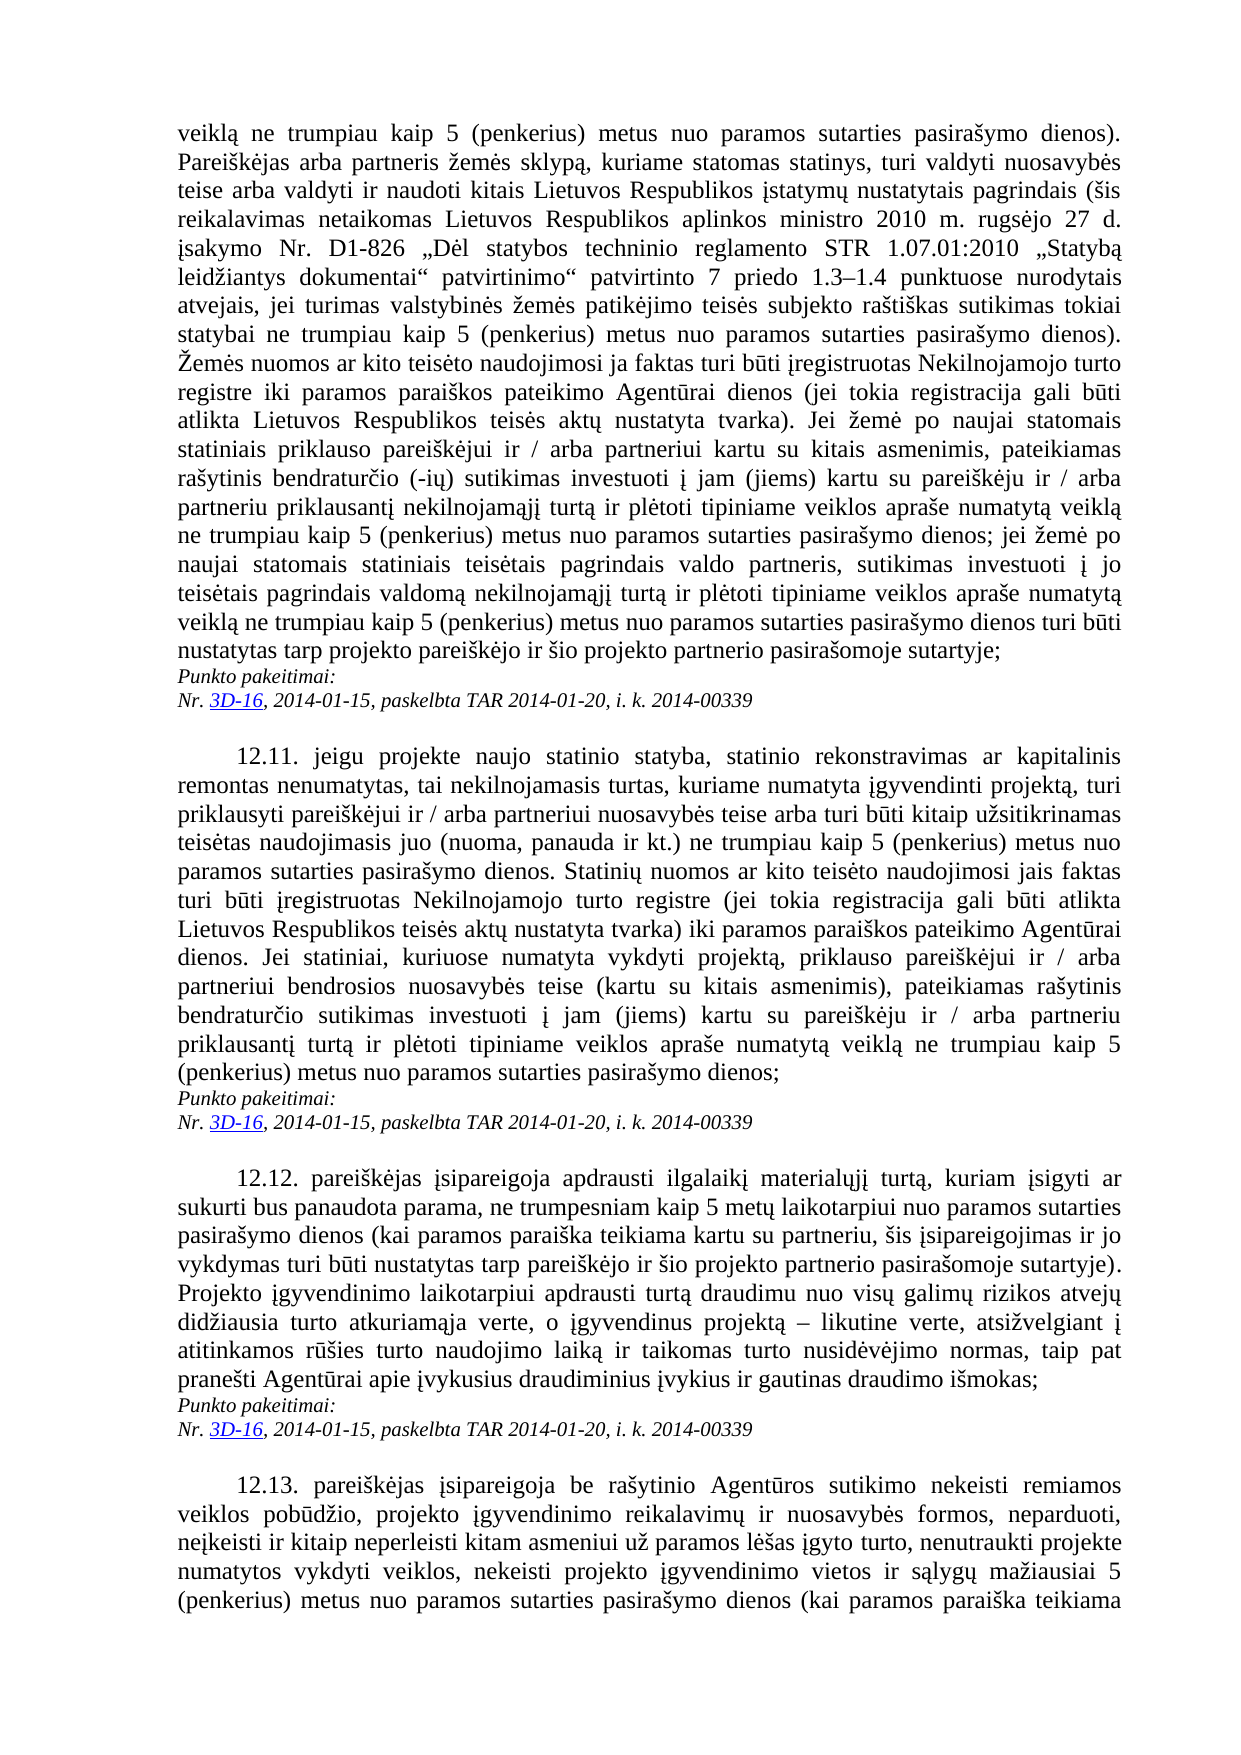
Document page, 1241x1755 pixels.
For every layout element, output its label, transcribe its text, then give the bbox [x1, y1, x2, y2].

text Punkto pakeitimai: [177, 1393, 1122, 1417]
text 12.11. jeigu projekte naujo statinio statyba, statinio rekonstravimas ar kapitalinis remontas nenumatytas, tai nekilnojamasis turtas, kuriame numatyta įgyvendinti projektą, turi priklausyti pareiškėjui ir / arba partneriui nuosavybės teise arba turi būti kitaip užsitikrinamas teisėtas naudojimasis juo (nuoma, panauda ir kt.) ne trumpiau kaip 5 (penkerius) metus nuo paramos sutarties pasirašymo dienos. Statinių nuomos ar kito teisėto naudojimosi jais faktas turi būti įregistruotas Nekilnojamojo turto registre (jei tokia registracija gali būti atlikta Lietuvos Respublikos teisės aktų nustatyta tvarka) iki paramos paraiškos pateikimo Agentūrai dienos. Jei statiniai, kuriuose numatyta vykdyti projektą, priklauso pareiškėjui ir / arba partneriui bendrosios nuosavybės teise (kartu su kitais asmenimis), pateikiamas rašytinis bendraturčio sutikimas investuoti į jam (jiems) kartu su pareiškėju ir / arba partneriu priklausantį turtą ir plėtoti tipiniame veiklos apraše numatytą veiklą ne trumpiau kaip 5 (penkerius) metus nuo paramos sutarties pasirašymo dienos; [177, 741, 1122, 1086]
text 12.12. pareiškėjas įsipareigoja apdrausti ilgalaikį materialųjį turtą, kuriam įsigyti ar sukurti bus panaudota parama, ne trumpesniam kaip 5 metų laikotarpiui nuo paramos sutarties pasirašymo dienos (kai paramos paraiška teikiama kartu su partneriu, šis įsipareigojimas ir jo vykdymas turi būti nustatytas tarp pareiškėjo ir šio projekto partnerio pasirašomoje sutartyje). Projekto įgyvendinimo laikotarpiui apdrausti turtą draudimu nuo visų galimų rizikos atvejų didžiausia turto atkuriamąja verte, o įgyvendinus projektą – likutine verte, atsižvelgiant į atitinkamos rūšies turto naudojimo laiką ir taikomas turto nusidėvėjimo normas, taip pat pranešti Agentūrai apie įvykusius draudiminius įvykius ir gautinas draudimo išmokas; [177, 1163, 1122, 1393]
text veiklą ne trumpiau kaip 5 (penkerius) metus nuo paramos sutarties pasirašymo dienos). Pareiškėjas arba partneris žemės sklypą, kuriame statomas statinys, turi valdyti nuosavybės teise arba valdyti ir naudoti kitais Lietuvos Respublikos įstatymų nustatytais pagrindais (šis reikalavimas netaikomas Lietuvos Respublikos aplinkos ministro 2010 m. rugsėjo 27 d. įsakymo Nr. D1-826 „Dėl statybos techninio reglamento STR 1.07.01:2010 „Statybą leidžiantys dokumentai“ patvirtinimo“ patvirtinto 7 priedo 1.3–1.4 punktuose nurodytais atvejais, jei turimas valstybinės žemės patikėjimo teisės subjekto raštiškas sutikimas tokiai statybai ne trumpiau kaip 5 (penkerius) metus nuo paramos sutarties pasirašymo dienos). Žemės nuomos ar kito teisėto naudojimosi ja faktas turi būti įregistruotas Nekilnojamojo turto registre iki paramos paraiškos pateikimo Agentūrai dienos (jei tokia registracija gali būti atlikta Lietuvos Respublikos teisės aktų nustatyta tvarka). Jei žemė po naujai statomais statiniais priklauso pareiškėjui ir / arba partneriui kartu su kitais asmenimis, pateikiamas rašytinis bendraturčio (-ių) sutikimas investuoti į jam (jiems) kartu su pareiškėju ir / arba partneriu priklausantį nekilnojamąjį turtą ir plėtoti tipiniame veiklos apraše numatytą veiklą ne trumpiau kaip 5 (penkerius) metus nuo paramos sutarties pasirašymo dienos; jei žemė po naujai statomais statiniais teisėtais pagrindais valdo partneris, sutikimas investuoti į jo teisėtais pagrindais valdomą nekilnojamąjį turtą ir plėtoti tipiniame veiklos apraše numatytą veiklą ne trumpiau kaip 5 (penkerius) metus nuo paramos sutarties pasirašymo dienos turi būti nustatytas tarp projekto pareiškėjo ir šio projekto partnerio pasirašomoje sutartyje; [177, 118, 1122, 664]
text Nr. 3D-16, 2014-01-15, paskelbta TAR 2014-01-20, i. k. 2014-00339 [177, 688, 1122, 712]
text Punkto pakeitimai: [177, 664, 1122, 688]
text Nr. 3D-16, 2014-01-15, paskelbta TAR 2014-01-20, i. k. 2014-00339 [177, 1110, 1122, 1134]
text Nr. 3D-16, 2014-01-15, paskelbta TAR 2014-01-20, i. k. 2014-00339 [177, 1417, 1122, 1441]
text Punkto pakeitimai: [177, 1086, 1122, 1110]
text 12.13. pareiškėjas įsipareigoja be rašytinio Agentūros sutikimo nekeisti remiamos veiklos pobūdžio, projekto įgyvendinimo reikalavimų ir nuosavybės formos, neparduoti, neįkeisti ir kitaip neperleisti kitam asmeniui už paramos lėšas įgyto turto, nenutraukti projekte numatytos vykdyti veiklos, nekeisti projekto įgyvendinimo vietos ir sąlygų mažiausiai 5 (penkerius) metus nuo paramos sutarties pasirašymo dienos (kai paramos paraiška teikiama [177, 1470, 1122, 1614]
